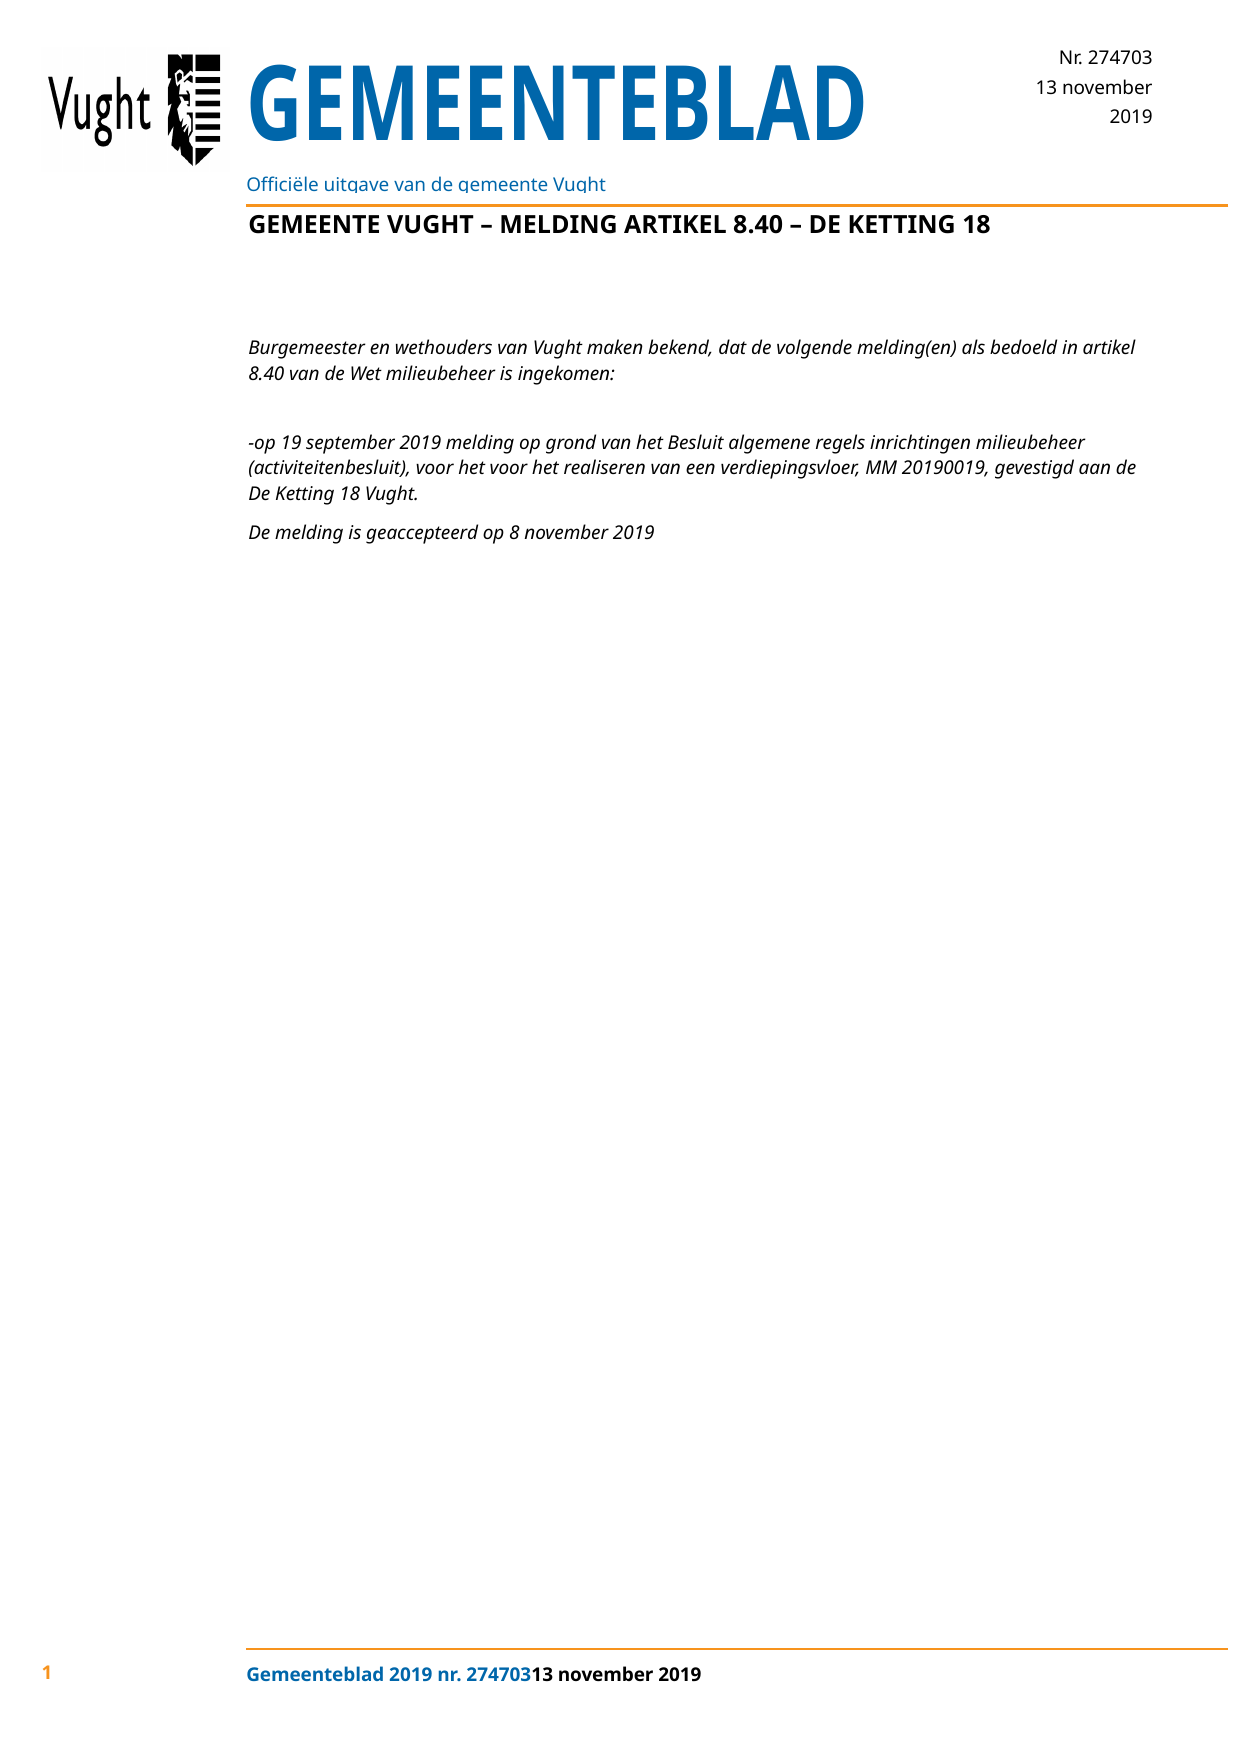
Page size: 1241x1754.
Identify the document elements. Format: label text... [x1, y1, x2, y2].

text -op 19 september 2019 melding op grond van het Besluit algemene regels inrichtingen milieubeheer (activiteitenbesluit), voor het voor het realiseren van een verdiepingsvloer, MM 20190019, gevestigd aan de De Ketting 18 Vught. [248, 429, 1152, 506]
picture [41, 47, 231, 172]
text De melding is geaccepteerd op 8 november 2019 [248, 519, 1152, 545]
text GEMEENTE VUGHT – MELDING ARTIKEL 8.40 – DE KETTING 18 [248, 207, 1152, 241]
text Burgemeester en wethouders van Vught maken bekend, dat de volgende melding(en) als bedoeld in artikel 8.40 van de Wet milieubeheer is ingekomen: [248, 334, 1152, 386]
